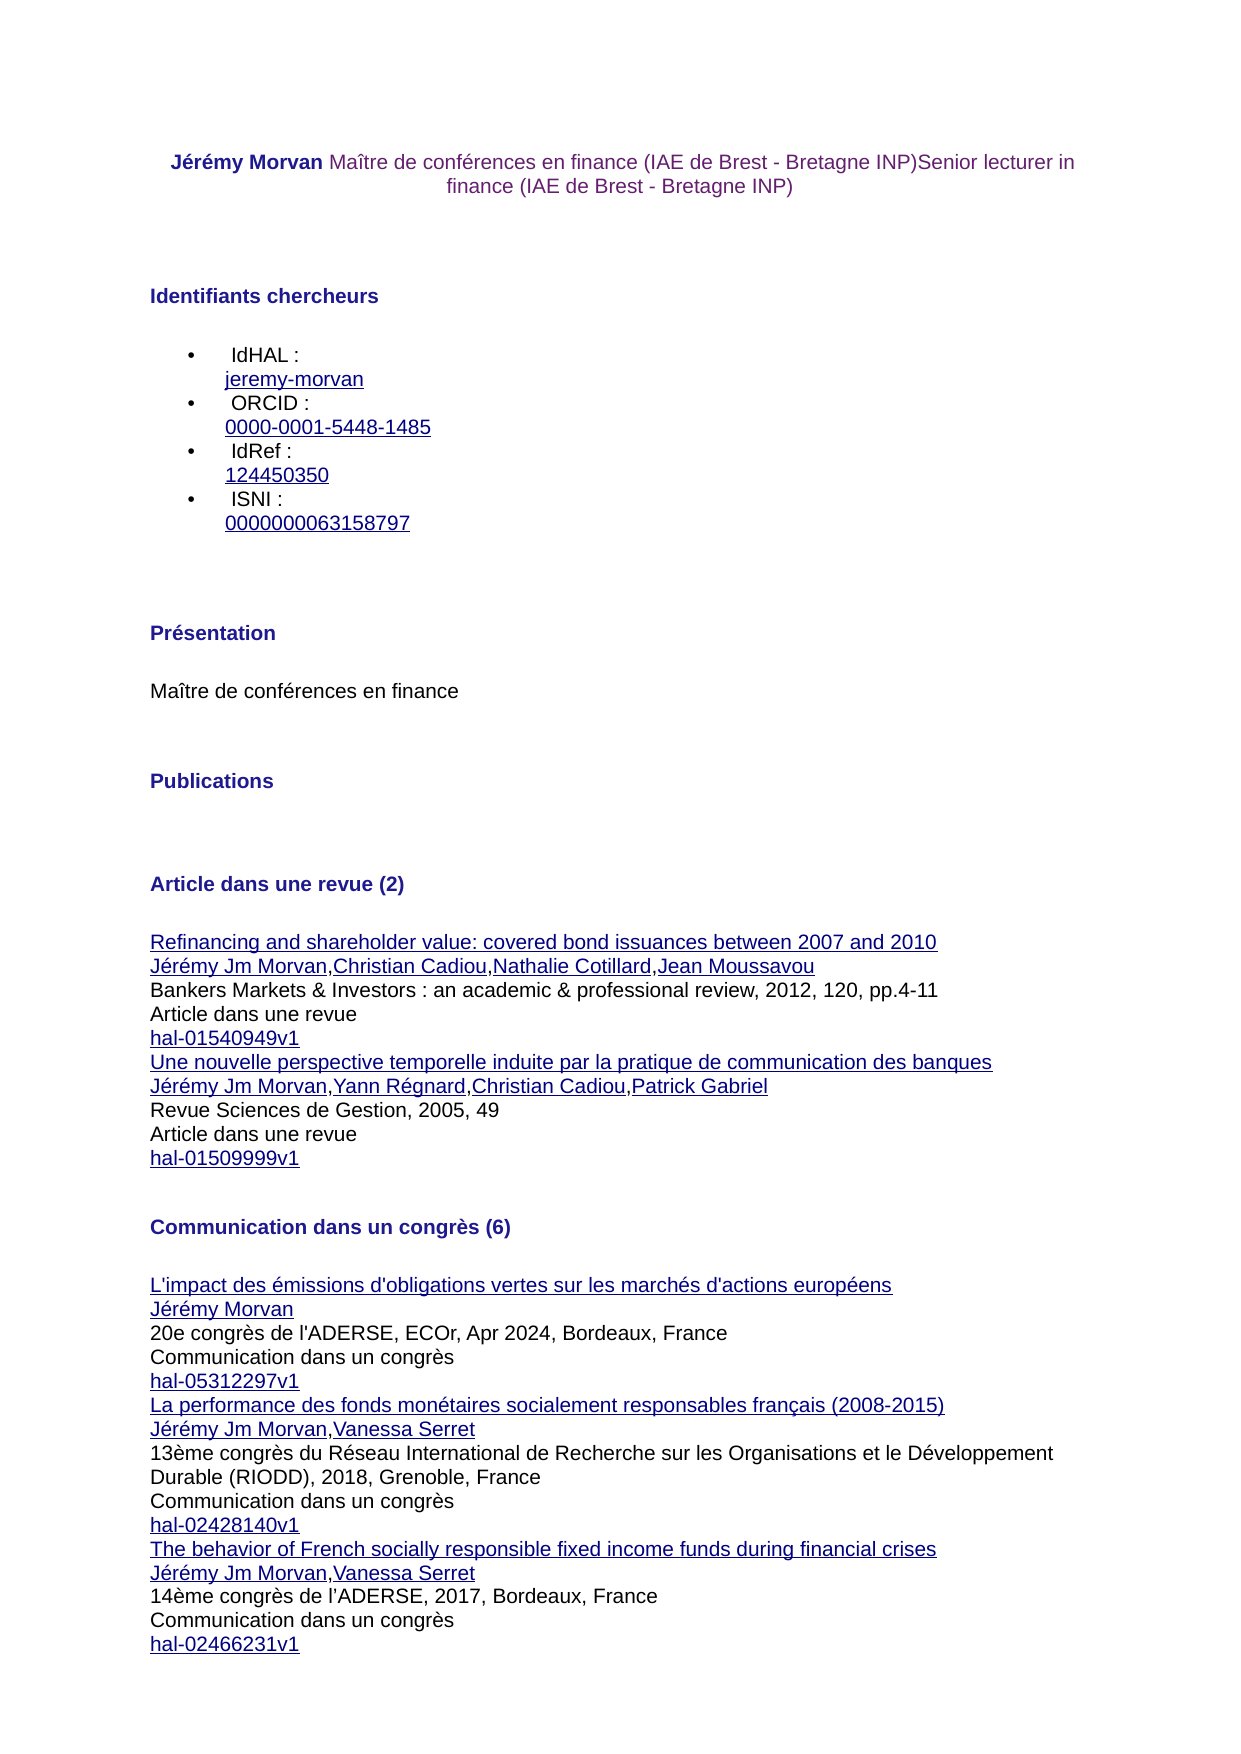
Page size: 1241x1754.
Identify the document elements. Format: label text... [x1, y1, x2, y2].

list ORCID : [187, 391, 1090, 414]
list ISNI : [187, 486, 1090, 510]
table_header Refinancing and shareholder value: covered bond issuances between 2007 and 2010 Jérémy Jm Morvan,Christian Cadiou,Nathalie Cotillard,Jean Moussavou Bankers Markets & Investors : an academic & professional review, 2012, 120, pp.4-11 Article dans une revue hal-01540949v1 [150, 930, 1090, 1050]
subtitle Publications [150, 769, 1090, 793]
list jeremy-morvan [187, 367, 1090, 391]
table_cell The behavior of French socially responsible fixed income funds during financial crises Jérémy Jm Morvan,Vanessa Serret 14ème congrès de l’ADERSE, 2017, Bordeaux, France Communication dans un congrès hal-02466231v1 [150, 1536, 1090, 1656]
table_cell La performance des fonds monétaires socialement responsables français (2008-2015) Jérémy Jm Morvan,Vanessa Serret 13ème congrès du Réseau International de Recherche sur les Organisations et le Développement Durable (RIODD), 2018, Grenoble, France Communication dans un congrès hal-02428140v1 [150, 1393, 1090, 1536]
table_cell Une nouvelle perspective temporelle induite par la pratique de communication des banques Jérémy Jm Morvan,Yann Régnard,Christian Cadiou,Patrick Gabriel Revue Sciences de Gestion, 2005, 49 Article dans une revue hal-01509999v1 [150, 1050, 1090, 1170]
list IdHAL : [187, 343, 1090, 367]
subtitle Identifiants chercheurs [150, 284, 1090, 308]
text Maître de conférences en finance [150, 679, 1090, 703]
subtitle Article dans une revue (2) [150, 872, 1090, 896]
table_header L'impact des émissions d'obligations vertes sur les marchés d'actions européens Jérémy Morvan 20e congrès de l'ADERSE, ECOr, Apr 2024, Bordeaux, France Communication dans un congrès hal-05312297v1 [150, 1273, 1090, 1393]
list IdRef : [187, 438, 1090, 462]
subtitle Communication dans un congrès (6) [150, 1214, 1090, 1238]
subtitle Jérémy Morvan Maître de conférences en finance (IAE de Brest - Bretagne INP)Senior lecturer in finance (IAE de Brest - Bretagne INP) [150, 150, 1090, 198]
list 0000-0001-5448-1485 [187, 414, 1090, 438]
subtitle Présentation [150, 621, 1090, 645]
list 124450350 [187, 462, 1090, 486]
list 0000000063158797 [187, 510, 1090, 534]
